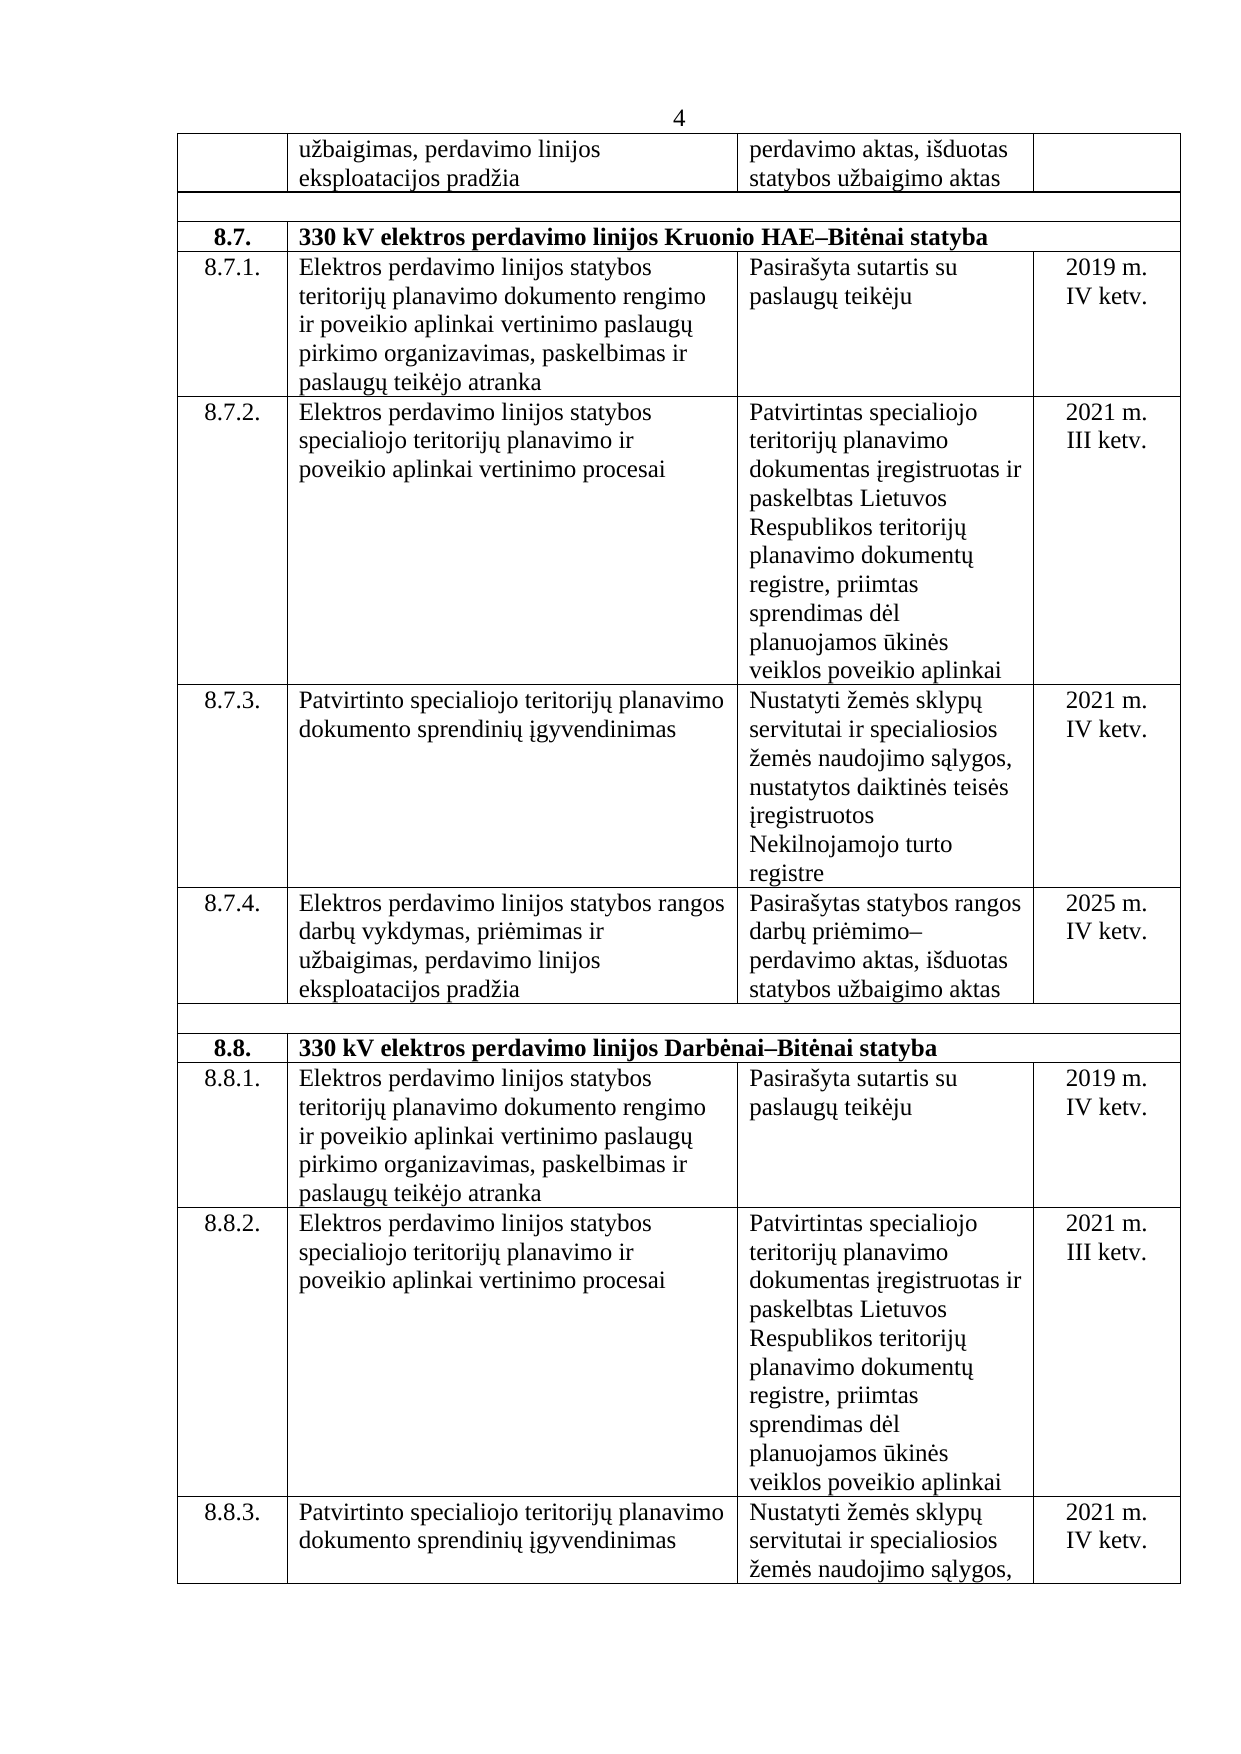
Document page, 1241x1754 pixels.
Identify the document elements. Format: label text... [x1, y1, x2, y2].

table_cell 8.7.4. [178, 888, 287, 1003]
table_cell Elektros perdavimo linijos statybos teritorijų planavimo dokumento rengimo ir poveikio aplinkai vertinimo paslaugų pirkimo organizavimas, paskelbimas ir paslaugų teikėjo atranka [288, 252, 737, 396]
table_cell 330 kV elektros perdavimo linijos Darbėnai–Bitėnai statyba [288, 1034, 1180, 1062]
table_cell 330 kV elektros perdavimo linijos Kruonio HAE–Bitėnai statyba [288, 222, 1180, 251]
table_cell 8.8.1. [178, 1063, 287, 1207]
table_cell užbaigimas, perdavimo linijos eksploatacijos pradžia [288, 134, 737, 191]
table_cell 8.7. [178, 222, 287, 251]
table_cell Elektros perdavimo linijos statybos rangos darbų vykdymas, priėmimas ir užbaigimas, perdavimo linijos eksploatacijos pradžia [288, 888, 737, 1003]
table_cell 2019 m. IV ketv. [1034, 252, 1180, 396]
table_cell [178, 193, 1180, 221]
table_cell Patvirtinto specialiojo teritorijų planavimo dokumento sprendinių įgyvendinimas [288, 685, 737, 887]
table_cell [178, 1004, 1180, 1032]
table_cell 8.7.3. [178, 685, 287, 887]
table_cell Elektros perdavimo linijos statybos specialiojo teritorijų planavimo ir poveikio aplinkai vertinimo procesai [288, 397, 737, 684]
table_cell 2021 m. III ketv. [1034, 397, 1180, 684]
table_cell 8.8. [178, 1034, 287, 1062]
table_cell Pasirašytas statybos rangos darbų priėmimo–perdavimo aktas, išduotas statybos užbaigimo aktas [738, 888, 1033, 1003]
table_cell Elektros perdavimo linijos statybos specialiojo teritorijų planavimo ir poveikio aplinkai vertinimo procesai [288, 1208, 737, 1496]
table_cell 8.7.2. [178, 397, 287, 684]
table_cell 2021 m. IV ketv. [1034, 1497, 1180, 1583]
table_cell 8.7.1. [178, 252, 287, 396]
table_cell Patvirtintas specialiojo teritorijų planavimo dokumentas įregistruotas ir paskelbtas Lietuvos Respublikos teritorijų planavimo dokumentų registre, priimtas sprendimas dėl planuojamos ūkinės veiklos poveikio aplinkai [738, 397, 1033, 684]
table_cell perdavimo aktas, išduotas statybos užbaigimo aktas [738, 134, 1033, 191]
table_cell Pasirašyta sutartis su paslaugų teikėju [738, 1063, 1033, 1207]
table_cell 2019 m. IV ketv. [1034, 1063, 1180, 1207]
table_cell 2021 m. III ketv. [1034, 1208, 1180, 1496]
table_cell Nustatyti žemės sklypų servitutai ir specialiosios žemės naudojimo sąlygos, nustatytos daiktinės teisės įregistruotos Nekilnojamojo turto registre [738, 685, 1033, 887]
table_cell Patvirtinto specialiojo teritorijų planavimo dokumento sprendinių įgyvendinimas [288, 1497, 737, 1583]
table_cell Elektros perdavimo linijos statybos teritorijų planavimo dokumento rengimo ir poveikio aplinkai vertinimo paslaugų pirkimo organizavimas, paskelbimas ir paslaugų teikėjo atranka [288, 1063, 737, 1207]
table_cell Patvirtintas specialiojo teritorijų planavimo dokumentas įregistruotas ir paskelbtas Lietuvos Respublikos teritorijų planavimo dokumentų registre, priimtas sprendimas dėl planuojamos ūkinės veiklos poveikio aplinkai [738, 1208, 1033, 1496]
table_cell [1034, 134, 1180, 191]
table_cell 8.8.2. [178, 1208, 287, 1496]
table_cell 2021 m. IV ketv. [1034, 685, 1180, 887]
table_cell Pasirašyta sutartis su paslaugų teikėju [738, 252, 1033, 396]
table_cell 8.8.3. [178, 1497, 287, 1583]
table_cell [178, 134, 287, 191]
table_cell 2025 m. IV ketv. [1034, 888, 1180, 1003]
table_cell Nustatyti žemės sklypų servitutai ir specialiosios žemės naudojimo sąlygos, [738, 1497, 1033, 1583]
